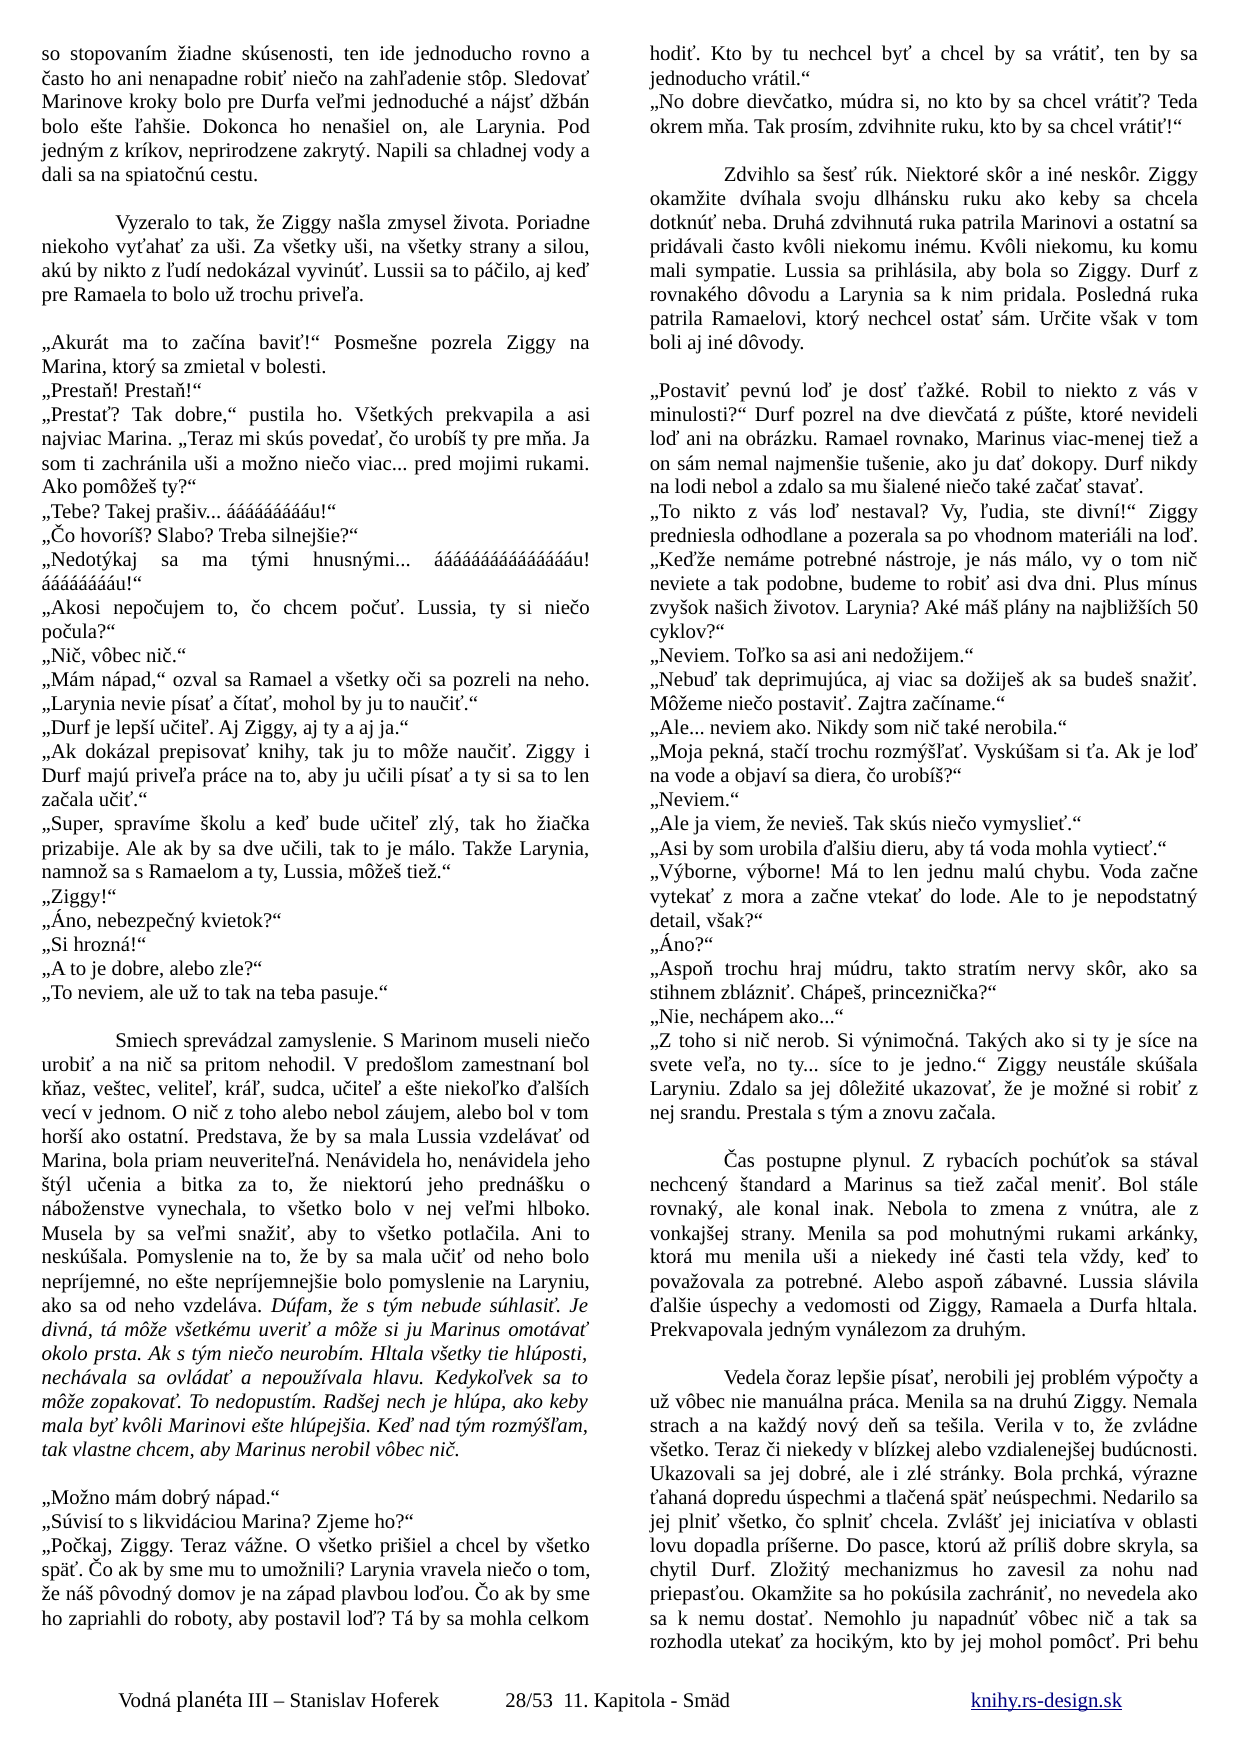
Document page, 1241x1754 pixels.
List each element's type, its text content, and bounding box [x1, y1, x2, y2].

text „Aspoň trochu hraj múdru, takto stratím nervy skôr, ako sa stihnem zblázniť. Chápeš, princeznička?“ [649, 956, 1199, 1004]
text „Tebe? Takej prašiv... áááááááááu!“ [41, 498, 591, 523]
text „Ak dokázal prepisovať knihy, tak ju to môže naučiť. Ziggy i Durf majú priveľa práce na to, aby ju učili písať a ty si sa to len začala učiť.“ [41, 739, 591, 811]
text „To neviem, ale už to tak na teba pasuje.“ [41, 980, 591, 1004]
text „Áno?“ [649, 932, 1199, 956]
text „Akurát ma to začína baviť!“ Posmešne pozrela Ziggy na Marina, ktorý sa zmietal v bolesti. [41, 330, 591, 378]
text so stopovaním žiadne skúsenosti, ten ide jednoducho rovno a často ho ani nenapadne robiť niečo na zahľadenie stôp. Sledovať Marinove kroky bolo pre Durfa veľmi jednoduché a nájsť džbán bolo ešte ľahšie. Dokonca ho nenašiel on, ale Larynia. Pod jedným z kríkov, neprirodzene zakrytý. Napili sa chladnej vody a dali sa na spiatočnú cestu. [41, 41, 591, 186]
text „To nikto z vás loď nestaval? Vy, ľudia, ste divní!“ Ziggy predniesla odhodlane a pozerala sa po vhodnom materiáli na loď. „Keďže nemáme potrebné nástroje, je nás málo, vy o tom nič neviete a tak podobne, budeme to robiť asi dva dni. Plus mínus zvyšok našich životov. Larynia? Aké máš plány na najbližších 50 cyklov?“ [649, 498, 1199, 643]
text „Súvisí to s likvidáciou Marina? Zjeme ho?“ [41, 1509, 591, 1533]
text Vedela čoraz lepšie písať, nerobili jej problém výpočty a už vôbec nie manuálna práca. Menila sa na druhú Ziggy. Nemala strach a na každý nový deň sa tešila. Verila v to, že zvládne všetko. Teraz či niekedy v blízkej alebo vzdialenejšej budúcnosti. Ukazovali sa jej dobré, ale i zlé stránky. Bola prchká, výrazne ťahaná dopredu úspechmi a tlačená späť neúspechmi. Nedarilo sa jej plniť všetko, čo splniť chcela. Zvlášť jej iniciatíva v oblasti lovu dopadla príšerne. Do pasce, ktorú až príliš dobre skryla, sa chytil Durf. Zložitý mechanizmus ho zavesil za nohu nad priepasťou. Okamžite sa ho pokúsila zachrániť, no nevedela ako sa k nemu dostať. Nemohlo ju napadnúť vôbec nič a tak sa rozhodla utekať za hocikým, kto by jej mohol pomôcť. Pri behu [649, 1365, 1199, 1653]
text „Prestaň! Prestaň!“ [41, 378, 591, 402]
text „Nedotýkaj sa ma tými hnusnými... áááááááááááááááu! ááááááááu!“ [41, 547, 591, 595]
text „Super, spravíme školu a keď bude učiteľ zlý, tak ho žiačka prizabije. Ale ak by sa dve učili, tak to je málo. Takže Larynia, namnož sa s Ramaelom a ty, Lussia, môžeš tiež.“ [41, 811, 591, 883]
text „Neviem.“ [649, 787, 1199, 811]
text „Mám nápad,“ ozval sa Ramael a všetky oči sa pozreli na neho. „Larynia nevie písať a čítať, mohol by ju to naučiť.“ [41, 667, 591, 715]
text „A to je dobre, alebo zle?“ [41, 956, 591, 980]
text „Nič, vôbec nič.“ [41, 643, 591, 667]
text „Postaviť pevnú loď je dosť ťažké. Robil to niekto z vás v minulosti?“ Durf pozrel na dve dievčatá z púšte, ktoré nevideli loď ani na obrázku. Ramael rovnako, Marinus viac-menej tiež a on sám nemal najmenšie tušenie, ako ju dať dokopy. Durf nikdy na lodi nebol a zdalo sa mu šialené niečo také začať stavať. [649, 378, 1199, 498]
text „No dobre dievčatko, múdra si, no kto by sa chcel vrátiť? Teda okrem mňa. Tak prosím, zdvihnite ruku, kto by sa chcel vrátiť!“ [649, 89, 1199, 138]
text „Akosi nepočujem to, čo chcem počuť. Lussia, ty si niečo počula?“ [41, 595, 591, 643]
text „Ale ja viem, že nevieš. Tak skús niečo vymyslieť.“ [649, 811, 1199, 835]
text „Čo hovoríš? Slabo? Treba silnejšie?“ [41, 523, 591, 547]
text „Nebuď tak deprimujúca, aj viac sa dožiješ ak sa budeš snažiť. Môžeme niečo postaviť. Zajtra začíname.“ [649, 667, 1199, 715]
text „Počkaj, Ziggy. Teraz vážne. O všetko prišiel a chcel by všetko späť. Čo ak by sme mu to umožnili? Larynia vravela niečo o tom, že náš pôvodný domov je na západ plavbou loďou. Čo ak by sme ho zapriahli do roboty, aby postavil loď? Tá by sa mohla celkom [41, 1533, 591, 1629]
text „Prestať? Tak dobre,“ pustila ho. Všetkých prekvapila a asi najviac Marina. „Teraz mi skús povedať, čo urobíš ty pre mňa. Ja som ti zachránila uši a možno niečo viac... pred mojimi rukami. Ako pomôžeš ty?“ [41, 402, 591, 498]
text hodiť. Kto by tu nechcel byť a chcel by sa vrátiť, ten by sa jednoducho vrátil.“ [649, 41, 1199, 89]
text „Ziggy!“ [41, 883, 591, 908]
text Vyzeralo to tak, že Ziggy našla zmysel života. Poriadne niekoho vyťahať za uši. Za všetky uši, na všetky strany a silou, akú by nikto z ľudí nedokázal vyvinúť. Lussii sa to páčilo, aj keď pre Ramaela to bolo už trochu priveľa. [41, 210, 591, 306]
text „Áno, nebezpečný kvietok?“ [41, 908, 591, 932]
text „Si hrozná!“ [41, 932, 591, 956]
text „Durf je lepší učiteľ. Aj Ziggy, aj ty a aj ja.“ [41, 715, 591, 739]
text Čas postupne plynul. Z rybacích pochúťok sa stával nechcený štandard a Marinus sa tiež začal meniť. Bol stále rovnaký, ale konal inak. Nebola to zmena z vnútra, ale z vonkajšej strany. Menila sa pod mohutnými rukami arkánky, ktorá mu menila uši a niekedy iné časti tela vždy, keď to považovala za potrebné. Alebo aspoň zábavné. Lussia slávila ďalšie úspechy a vedomosti od Ziggy, Ramaela a Durfa hltala. Prekvapovala jedným vynálezom za druhým. [649, 1148, 1199, 1341]
text „Moja pekná, stačí trochu rozmýšľať. Vyskúšam si ťa. Ak je loď na vode a objaví sa diera, čo urobíš?“ [649, 739, 1199, 787]
text „Neviem. Toľko sa asi ani nedožijem.“ [649, 643, 1199, 667]
text „Asi by som urobila ďalšiu dieru, aby tá voda mohla vytiecť.“ [649, 835, 1199, 859]
text Zdvihlo sa šesť rúk. Niektoré skôr a iné neskôr. Ziggy okamžite dvíhala svoju dlhánsku ruku ako keby sa chcela dotknúť neba. Druhá zdvihnutá ruka patrila Marinovi a ostatní sa pridávali často kvôli niekomu inému. Kvôli niekomu, ku komu mali sympatie. Lussia sa prihlásila, aby bola so Ziggy. Durf z rovnakého dôvodu a Larynia sa k nim pridala. Posledná ruka patrila Ramaelovi, ktorý nechcel ostať sám. Určite však v tom boli aj iné dôvody. [649, 162, 1199, 354]
text „Nie, nechápem ako...“ [649, 1004, 1199, 1028]
text Smiech sprevádzal zamyslenie. S Marinom museli niečo urobiť a na nič sa pritom nehodil. V predošlom zamestnaní bol kňaz, veštec, veliteľ, kráľ, sudca, učiteľ a ešte niekoľko ďalších vecí v jednom. O nič z toho alebo nebol záujem, alebo bol v tom horší ako ostatní. Predstava, že by sa mala Lussia vzdelávať od Marina, bola priam neuveriteľná. Nenávidela ho, nenávidela jeho štýl učenia a bitka za to, že niektorú jeho prednášku o náboženstve vynechala, to všetko bolo v nej veľmi hlboko. Musela by sa veľmi snažiť, aby to všetko potlačila. Ani to neskúšala. Pomyslenie na to, že by sa mala učiť od neho bolo nepríjemné, no ešte nepríjemnejšie bolo pomyslenie na Laryniu, ako sa od neho vzdeláva. Dúfam, že s tým nebude súhlasiť. Je divná, tá môže všetkému uveriť a môže si ju Marinus omotávať okolo prsta. Ak s tým niečo neurobím. Hltala všetky tie hlúposti, nechávala sa ovládať a nepoužívala hlavu. Kedykoľvek sa to môže zopakovať. To nedopustím. Radšej nech je hlúpa, ako keby mala byť kvôli Marinovi ešte hlúpejšia. Keď nad tým rozmýšľam, tak vlastne chcem, aby Marinus nerobil vôbec nič. [41, 1028, 591, 1461]
text „Možno mám dobrý nápad.“ [41, 1485, 591, 1509]
text „Z toho si nič nerob. Si výnimočná. Takých ako si ty je síce na svete veľa, no ty... síce to je jedno.“ Ziggy neustále skúšala Laryniu. Zdalo sa jej dôležité ukazovať, že je možné si robiť z nej srandu. Prestala s tým a znovu začala. [649, 1028, 1199, 1124]
text „Výborne, výborne! Má to len jednu malú chybu. Voda začne vytekať z mora a začne vtekať do lode. Ale to je nepodstatný detail, však?“ [649, 859, 1199, 932]
text „Ale... neviem ako. Nikdy som nič také nerobila.“ [649, 715, 1199, 739]
